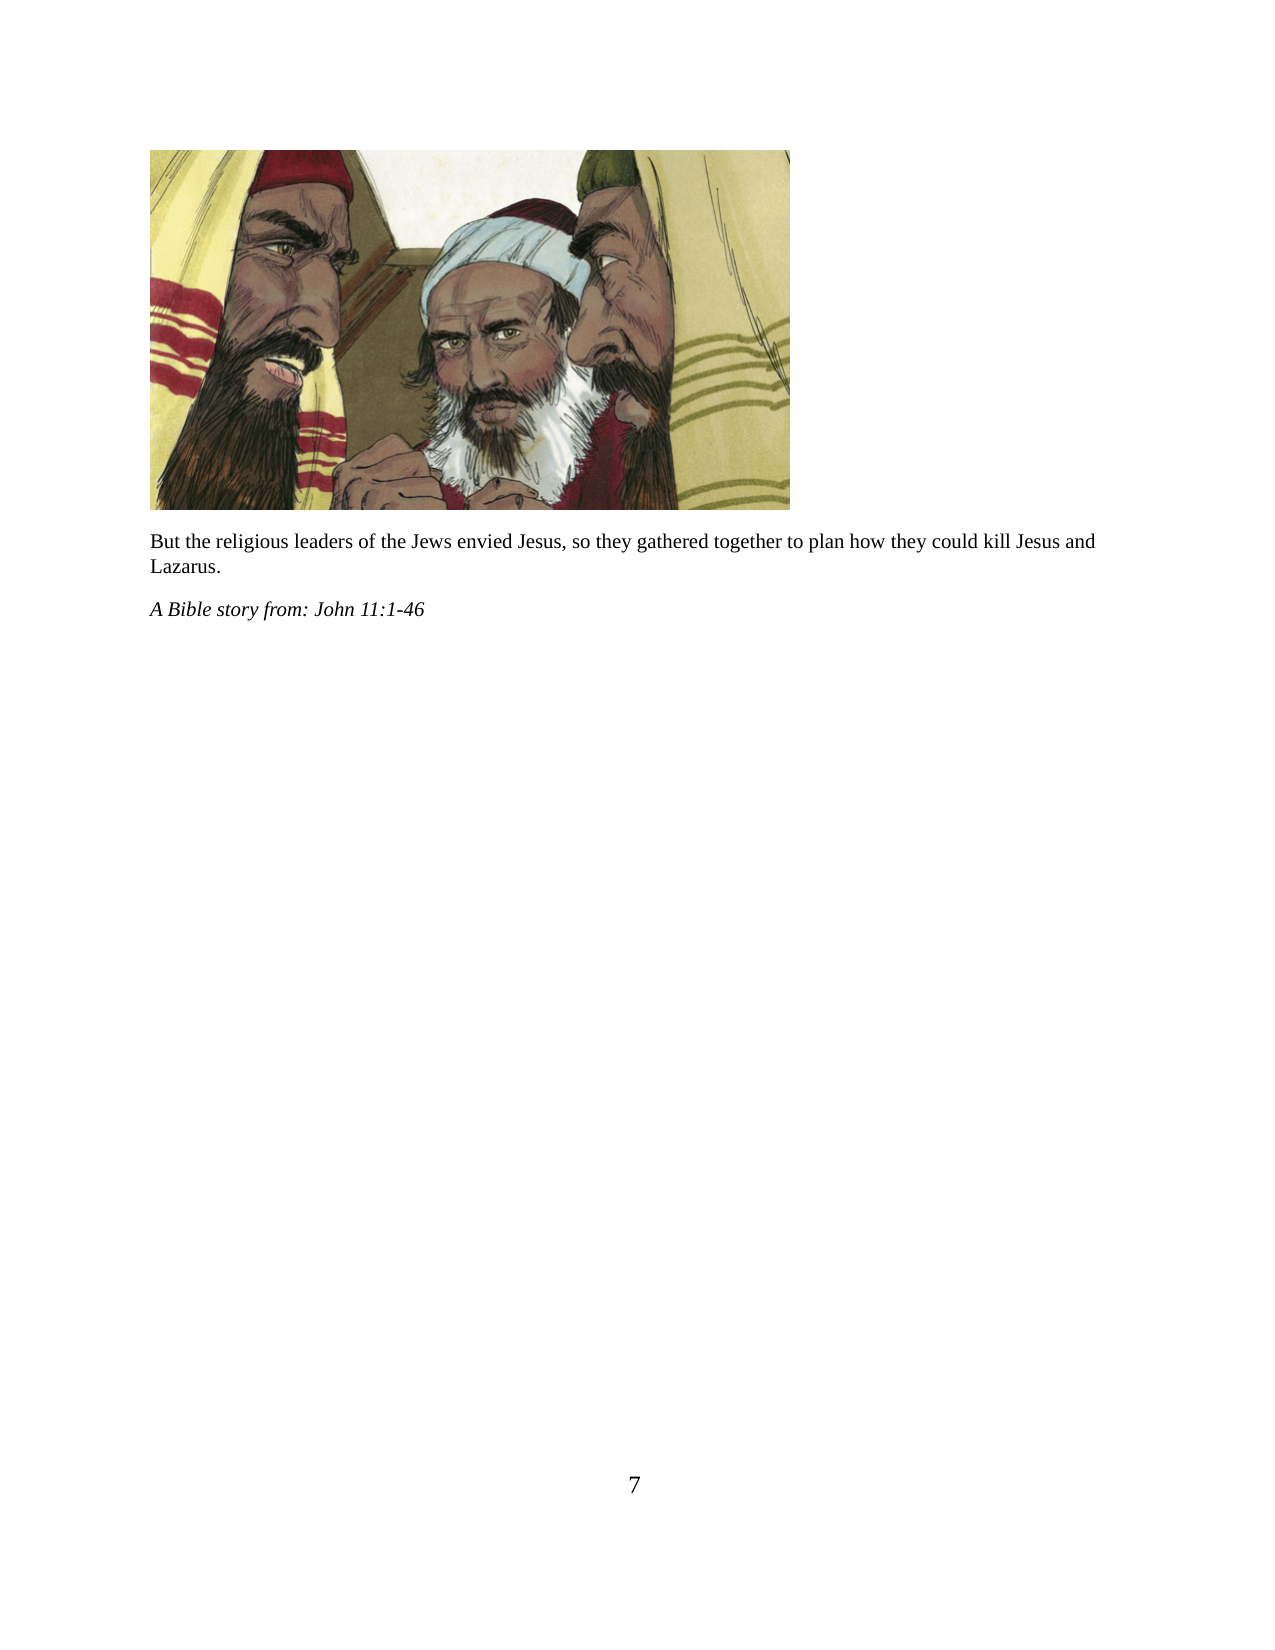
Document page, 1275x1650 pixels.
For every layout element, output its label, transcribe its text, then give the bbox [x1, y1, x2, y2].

picture [150, 150, 790, 510]
text A Bible story from: John 11:1-46 [150, 597, 1125, 621]
text But the religious leaders of the Jews envied Jesus, so they gathered together to plan how they could kill Jesus and Lazarus. [150, 529, 1125, 578]
